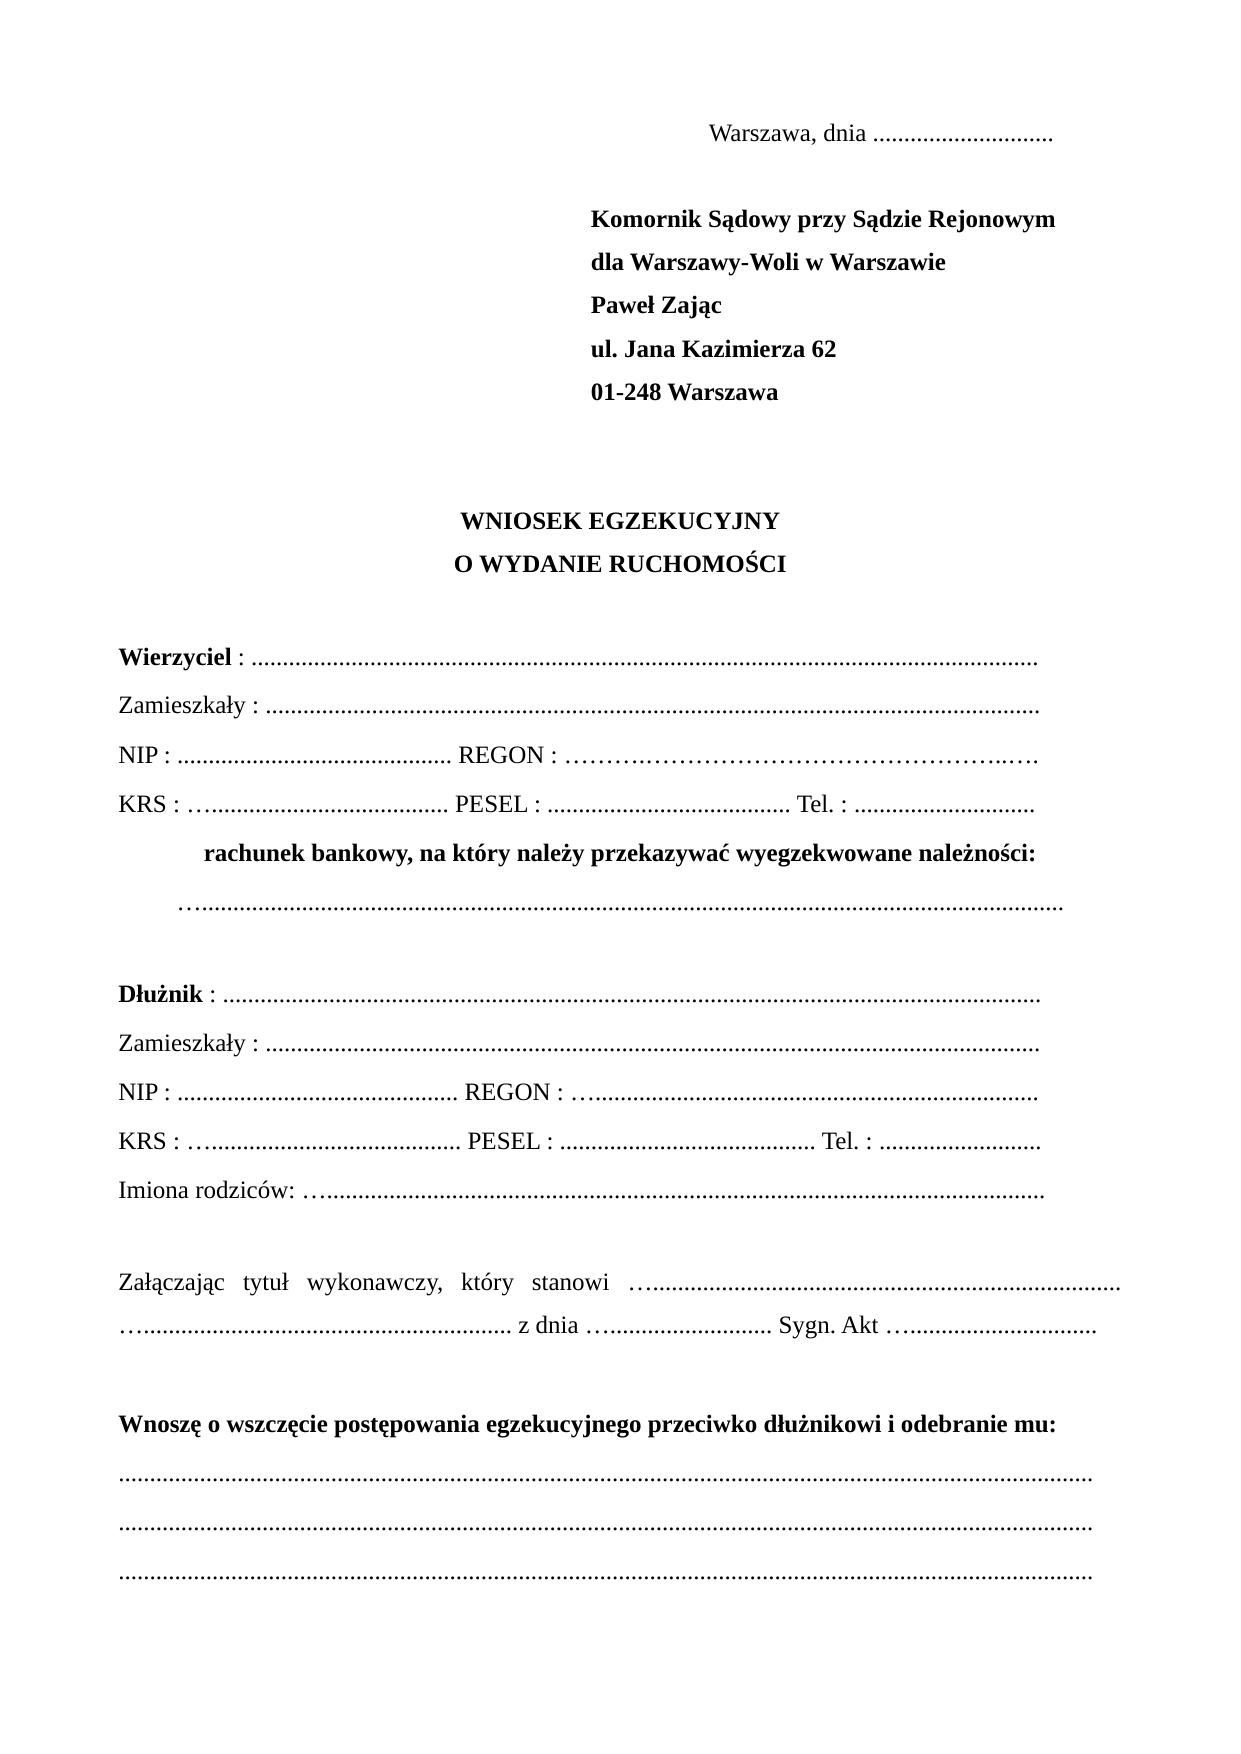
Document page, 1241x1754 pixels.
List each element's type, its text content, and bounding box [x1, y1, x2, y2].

text Komornik Sądowy przy Sądzie Rejonowym [591, 204, 1122, 233]
text 01-248 Warszawa [591, 377, 1122, 406]
text O WYDANIE RUCHOMOŚCI [118, 549, 1122, 578]
text Zamieszkały : ............................................................................................................................ [118, 1028, 1122, 1057]
text ............................................................................................................................................................ [118, 1556, 1122, 1585]
text ul. Jana Kazimierza 62 [591, 334, 1122, 362]
text Załączając tytuł wykonawczy, który stanowi …...........................................................................…........................................................... z dnia ….......................... Sygn. Akt ….............................. [118, 1267, 1122, 1339]
text KRS : …...................................... PESEL : ....................................... Tel. : ............................. [118, 789, 1122, 817]
text ............................................................................................................................................................ [118, 1507, 1122, 1536]
text ….......................................................................................................................................... [118, 887, 1122, 916]
text NIP : ............................................. REGON : …....................................................................... [118, 1077, 1122, 1106]
text Wierzyciel : .............................................................................................................................. [118, 642, 1122, 670]
text WNIOSEK EGZEKUCYJNY [118, 506, 1122, 535]
text Zamieszkały : ............................................................................................................................ [118, 691, 1122, 719]
text Paweł Zając [591, 291, 1122, 319]
text Imiona rodziców: …................................................................................................................... [118, 1175, 1122, 1204]
text Dłużnik : ................................................................................................................................... [118, 979, 1122, 1008]
text dla Warszawy-Woli w Warszawie [591, 247, 1122, 276]
text ............................................................................................................................................................ [118, 1458, 1122, 1487]
text NIP : ............................................ REGON : ……….……………………………………..…. [118, 740, 1122, 768]
text Warszawa, dnia ............................. [709, 118, 1122, 147]
text Wnoszę o wszczęcie postępowania egzekucyjnego przeciwko dłużnikowi i odebranie mu: [118, 1409, 1122, 1437]
text KRS : …........................................ PESEL : ......................................... Tel. : .......................... [118, 1126, 1122, 1155]
text rachunek bankowy, na który należy przekazywać wyegzekwowane należności: [118, 838, 1122, 867]
